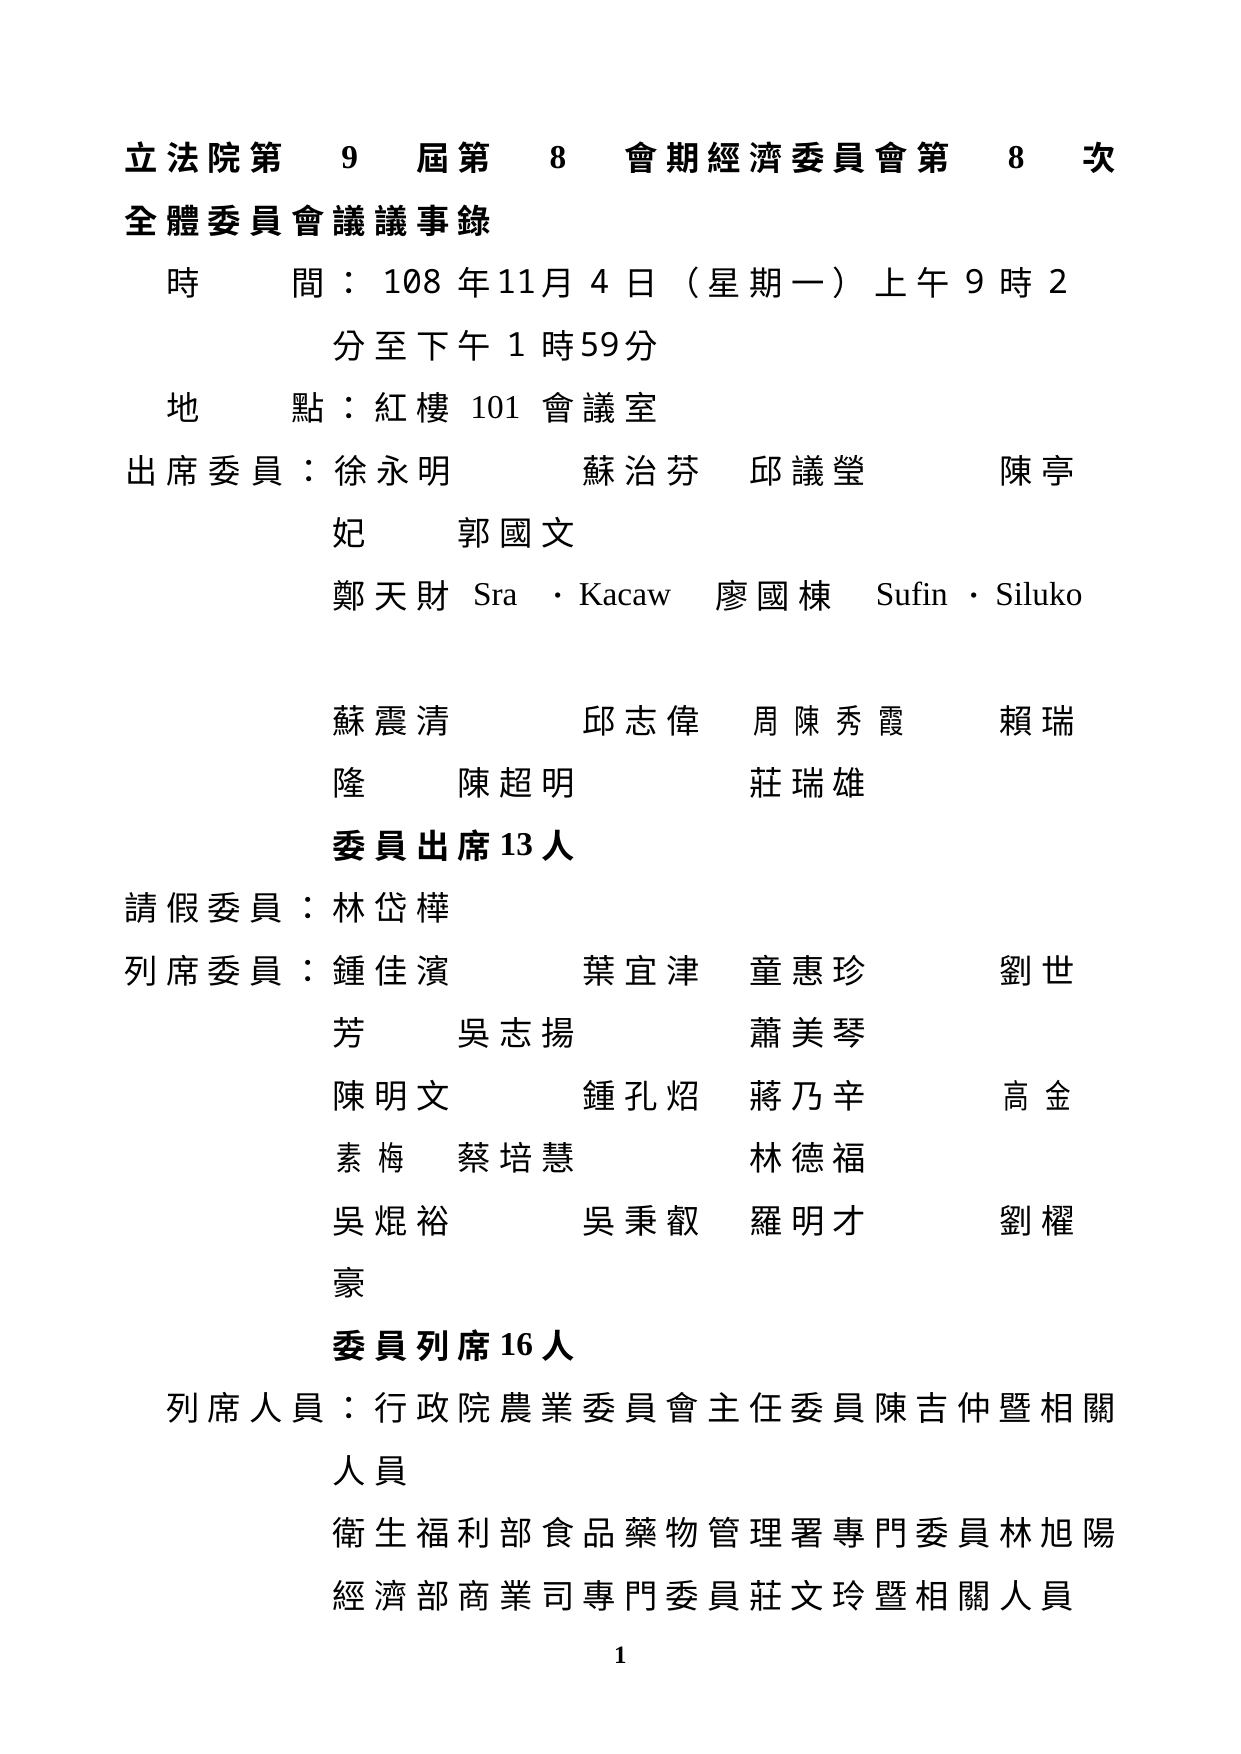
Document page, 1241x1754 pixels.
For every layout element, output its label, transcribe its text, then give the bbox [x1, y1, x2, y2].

text 時 間：108年11月4日（星期一）上午9時2分至下午1時59分 [122, 239, 1086, 364]
text 衛生福利部食品藥物管理署專門委員林旭陽 [295, 1489, 1120, 1552]
text 經濟部商業司專門委員莊文玲暨相關人員 [295, 1552, 1120, 1614]
text 出席委員：徐永明 蘇治芬 邱議瑩 陳亭妃 郭國文 鄭天財Sra．Kacaw 廖國棟Sufin．Siluko 蘇震清 邱志偉 周陳秀霞 賴瑞隆 陳超明 莊瑞雄 委員出席13人 [120, 427, 1086, 864]
text 列席委員：鍾佳濱 葉宜津 童惠珍 劉世芳 吳志揚 蕭美琴 陳明文 鍾孔炤 蔣乃辛 高金素梅 蔡培慧 林德福 吳焜裕 吳秉叡 羅明才 劉櫂豪 委員列席16人 [120, 927, 1086, 1364]
text 地 點：紅樓101會議室 [122, 364, 1086, 427]
text 列席人員：行政院農業委員會主任委員陳吉仲暨相關人員 [122, 1364, 1120, 1489]
text 立法院第9屆第8會期經濟委員會第8次全體委員會議議事錄 [120, 114, 1120, 239]
text 請假委員：林岱樺 [120, 864, 1086, 927]
